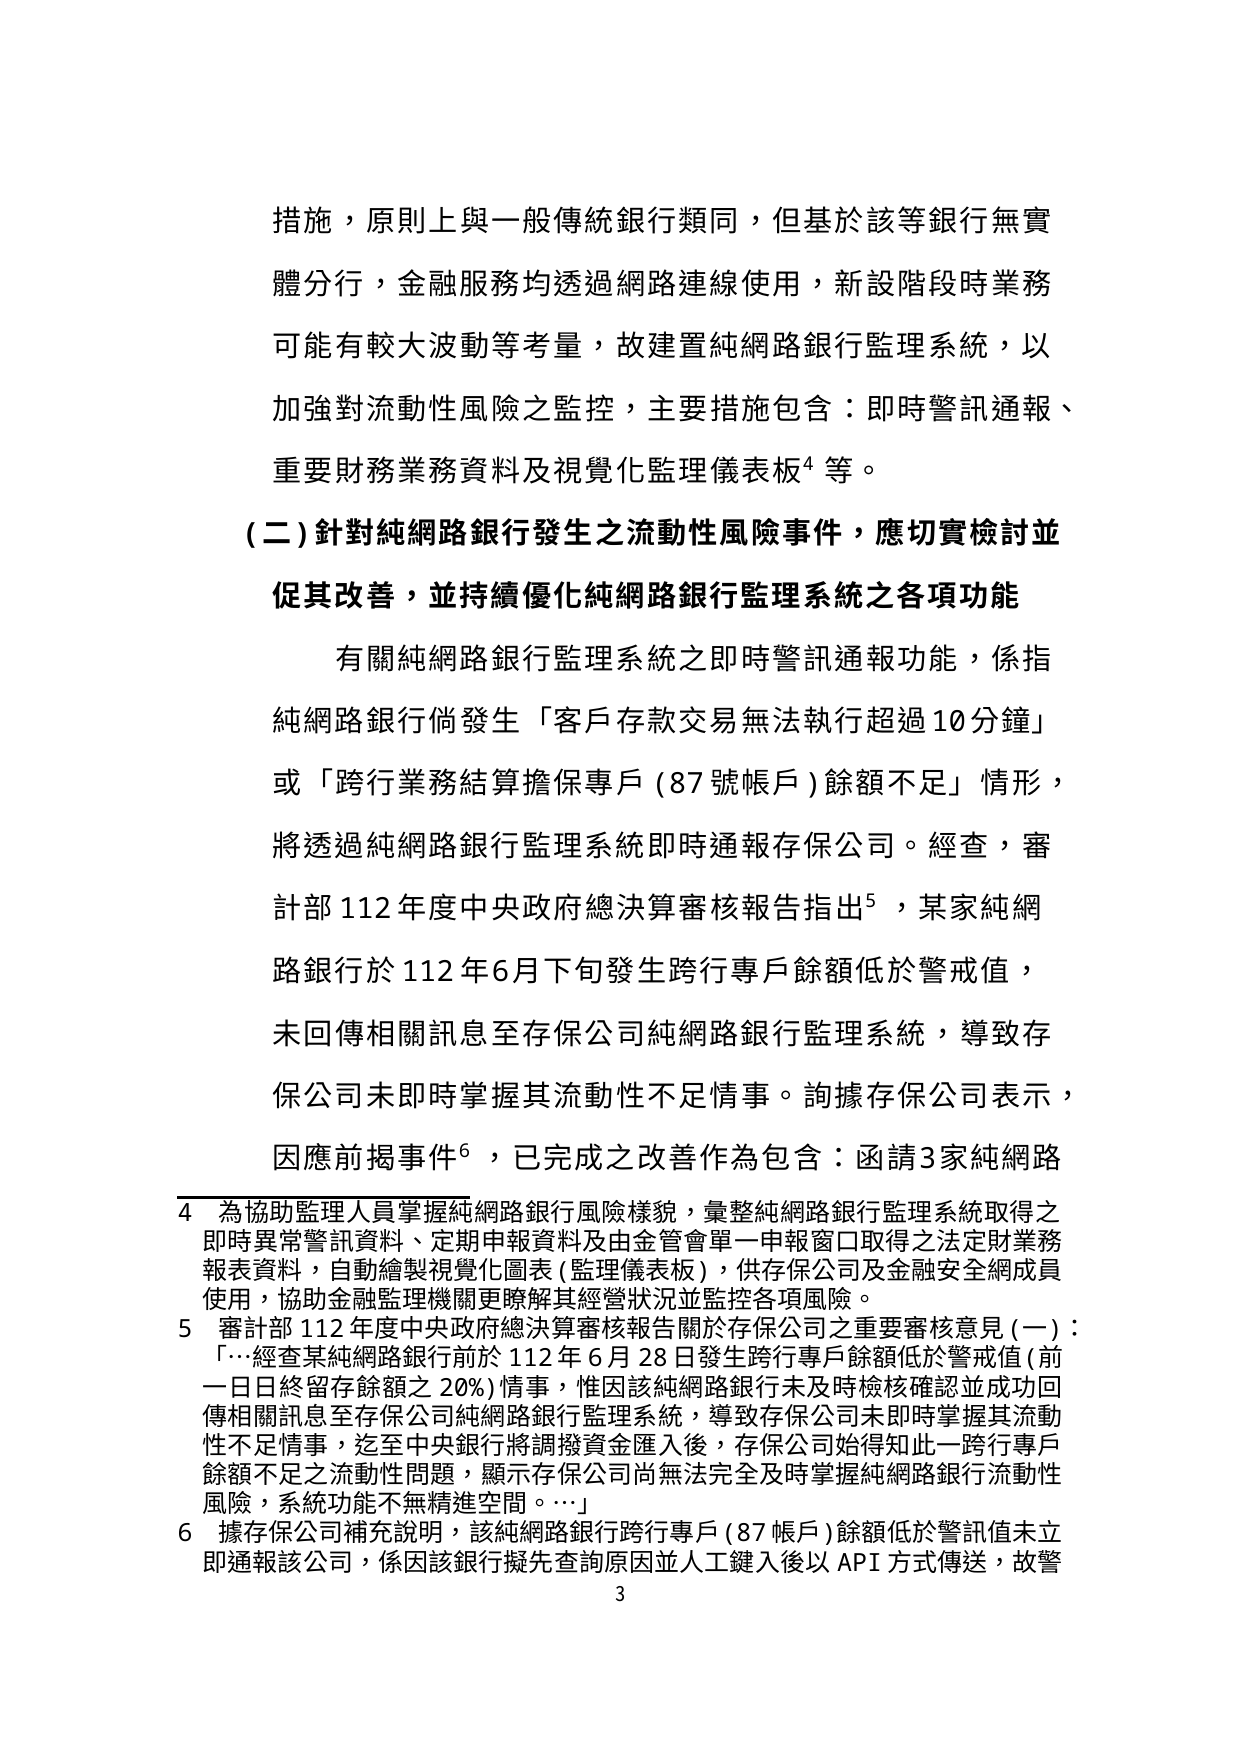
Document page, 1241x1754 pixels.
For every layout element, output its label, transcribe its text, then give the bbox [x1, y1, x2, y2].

text 據存保公司補充說明，該純網路銀行跨行專戶(87帳戶)餘額低於警訊值未立即通報該公司，係因該銀行擬先查詢原因並人工鍵入後以API方式傳送，故警 [177, 1518, 1063, 1577]
text 金管會基於純網路銀行之營業型態，復考量其流動性風險較傳統銀行高，爰請存保公司協助開發建置純網路銀行監理系統，自109年12月底正式上線運作，該系統運用應用程式介面(Application Programming Interface ,API)技術，透過系統自動產出及申報監理報表，對其資金狀況、存款交易系統運作等重要性指標即時監控。另洽據存保公司表示，對前開3家純網路銀行之承保風險控管措施，原則上與一般傳統銀行類同，但基於該等銀行無實體分行，金融服務均透過網路連線使用，新設階段時業務可能有較大波動等考量，故建置純網路銀行監理系統，以加強對流動性風險之監控，主要措施包含：即時警訊通報、重要財務業務資料及視覺化監理儀表板等。 [266, 177, 1063, 490]
text 為協助監理人員掌握純網路銀行風險樣貌，彙整純網路銀行監理系統取得之即時異常警訊資料、定期申報資料及由金管會單一申報窗口取得之法定財業務報表資料，自動繪製視覺化圖表(監理儀表板)，供存保公司及金融安全網成員使用，協助金融監理機關更瞭解其經營狀況並監控各項風險。 [177, 1198, 1063, 1314]
text 有關純網路銀行監理系統之即時警訊通報功能，係指純網路銀行倘發生「客戶存款交易無法執行超過10分鐘」或「跨行業務結算擔保專戶(87號帳戶)餘額不足」情形，將透過純網路銀行監理系統即時通報存保公司。經查，審計部112年度中央政府總決算審核報告指出，某家純網路銀行於112年6月下旬發生跨行專戶餘額低於警戒值，未回傳相關訊息至存保公司純網路銀行監理系統，導致存保公司未即時掌握其流動性不足情事。詢據存保公司表示，因應前揭事件，已完成之改善作為包含：函請3家純網路銀行配合即時以API通報、修正純網路申報資料問答集，及修改跨行業務結算擔保專戶(87號帳戶)餘額低於警訊值通報監控程序等；另洽據存保公司表示，113年8月復發生另一起流動性風險事件，顯見對於純網路銀行之監控機制仍有檢討精進之必要。鑒於前述3家純網路銀行截至113年6月底，累積虧損合計逾65億元(詳表1)，均尚未達穩定獲利程度，且純網路銀行之業務仍在持續發展擴充，有待視其營運實際狀況適時優化純網路銀行監理系統相關功能，俾有效監控流動性風險。 [266, 615, 1063, 1177]
text (二)針對純網路銀行發生之流動性風險事件，應切實檢討並促其改善，並持續優化純網路銀行監理系統之各項功能 [236, 490, 1063, 615]
text 審計部112年度中央政府總決算審核報告關於存保公司之重要審核意見(一)：「…經查某純網路銀行前於112年6月28日發生跨行專戶餘額低於警戒值(前一日日終留存餘額之20%)情事，惟因該純網路銀行未及時檢核確認並成功回傳相關訊息至存保公司純網路銀行監理系統，導致存保公司未即時掌握其流動性不足情事，迄至中央銀行將調撥資金匯入後，存保公司始得知此一跨行專戶餘額不足之流動性問題，顯示存保公司尚無法完全及時掌握純網路銀行流動性風險，系統功能不無精進空間。…」 [177, 1314, 1063, 1518]
